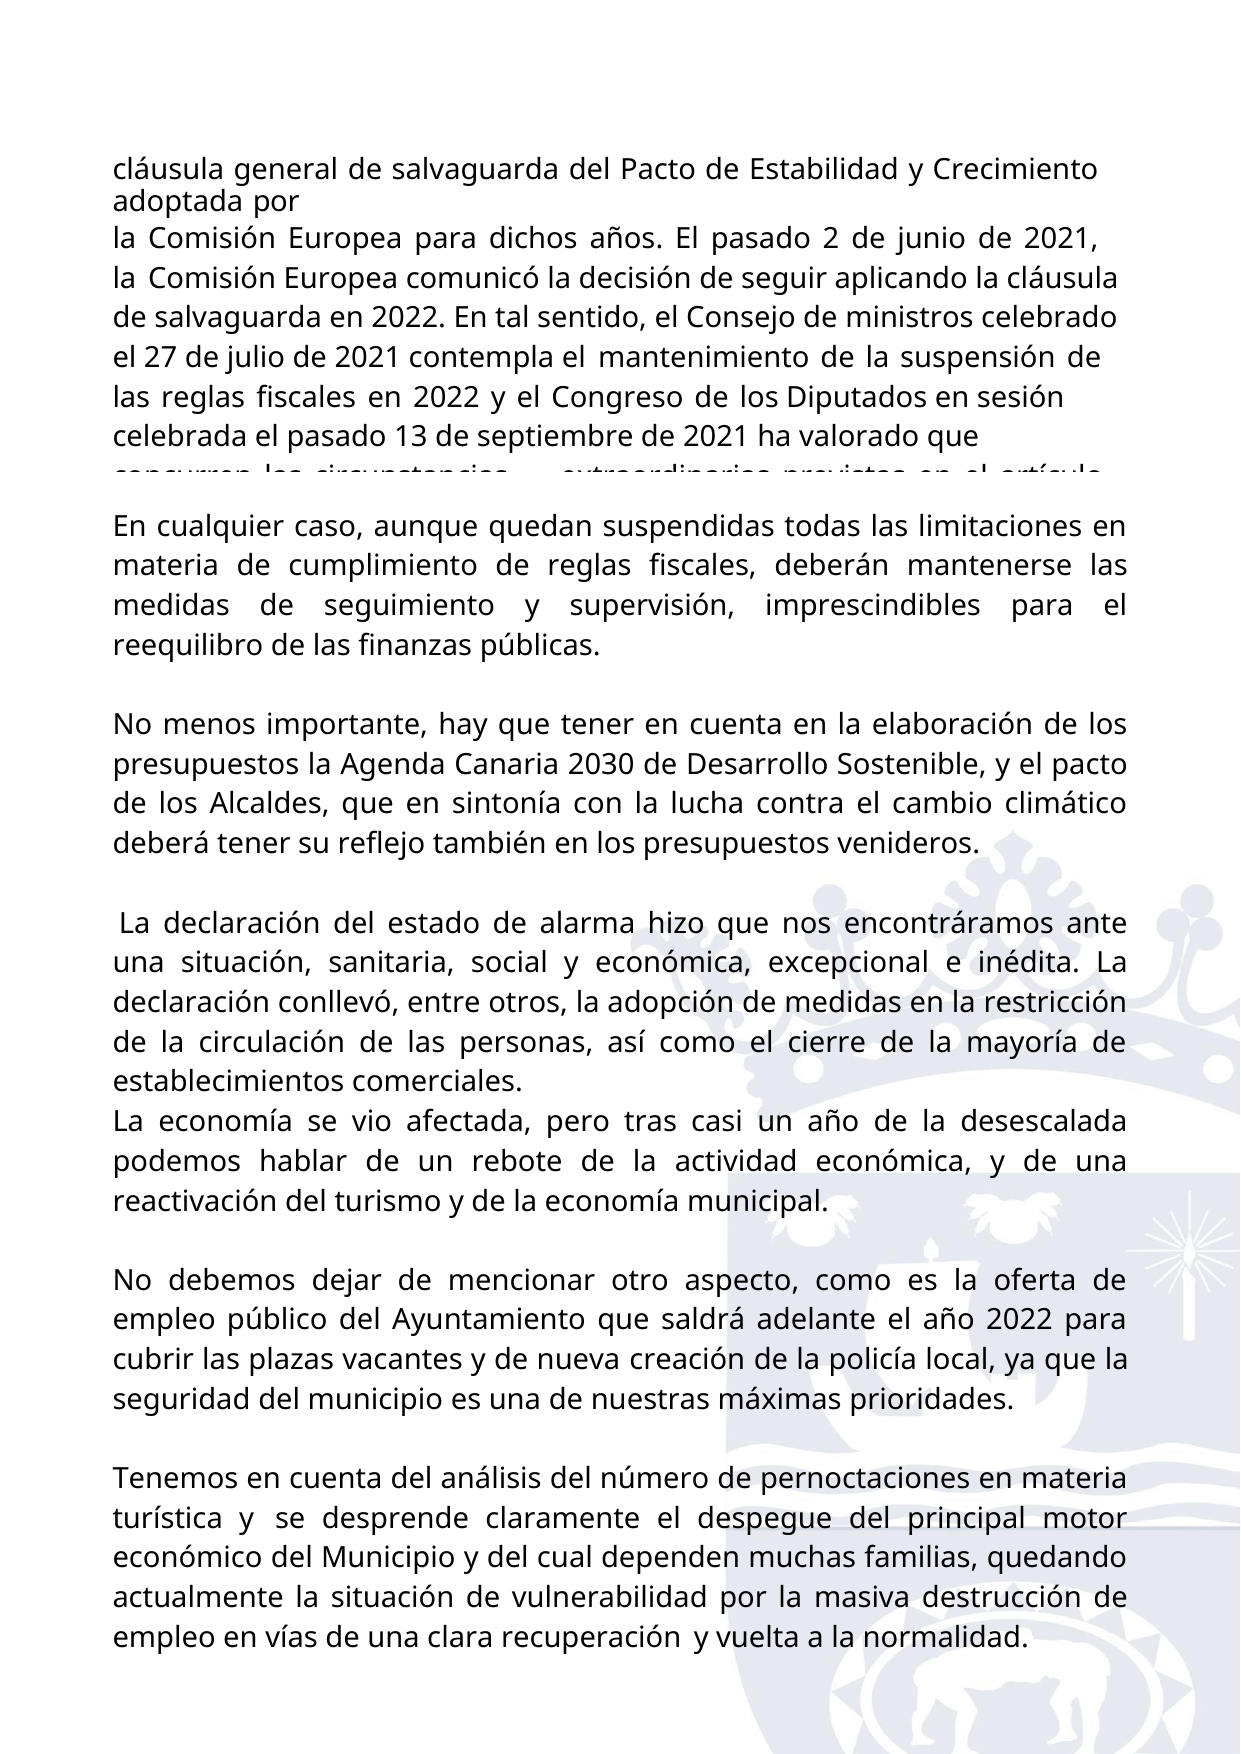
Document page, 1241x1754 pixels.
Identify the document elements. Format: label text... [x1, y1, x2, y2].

text La declaración del estado de alarma hizo que nos encontráramos ante una situación, sanitaria, social y económica, excepcional e inédita. La declaración conllevó, entre otros, la adopción de medidas en la restricción de la circulación de las personas, así como el cierre de la mayoría de establecimientos comerciales. [112, 902, 1129, 1100]
picture [629, 827, 1241, 1754]
text En cualquier caso, aunque quedan suspendidas todas las limitaciones en materia de cumplimiento de reglas fiscales, deberán mantenerse las medidas de seguimiento y supervisión, imprescindibles para el reequilibro de las finanzas públicas. [112, 505, 1128, 664]
text No debemos dejar de mencionar otro aspecto, como es la oferta de empleo público del Ayuntamiento que saldrá adelante el año 2022 para cubrir las plazas vacantes y de nueva creación de la policía local, ya que la seguridad del municipio es una de nuestras máximas prioridades. [112, 1259, 1128, 1418]
text La economía se vio afectada, pero tras casi un año de la desescalada podemos hablar de un rebote de la actividad económica, y de una reactivación del turismo y de la economía municipal. [112, 1100, 1128, 1219]
text Tenemos en cuenta del análisis del número de pernoctaciones en materia turística y se desprende claramente el despegue del principal motor económico del Municipio y del cual dependen muchas familias, quedando actualmente la situación de vulnerabilidad por la masiva destrucción de empleo en vías de una clara recuperación y vuelta a la normalidad. [112, 1457, 1128, 1656]
text No menos importante, hay que tener en cuenta en la elaboración de los presupuestos la Agenda Canaria 2030 de Desarrollo Sostenible, y el pacto de los Alcaldes, que en sintonía con la lucha contra el cambio climático deberá tener su reflejo también en los presupuestos venideros. [112, 703, 1129, 862]
